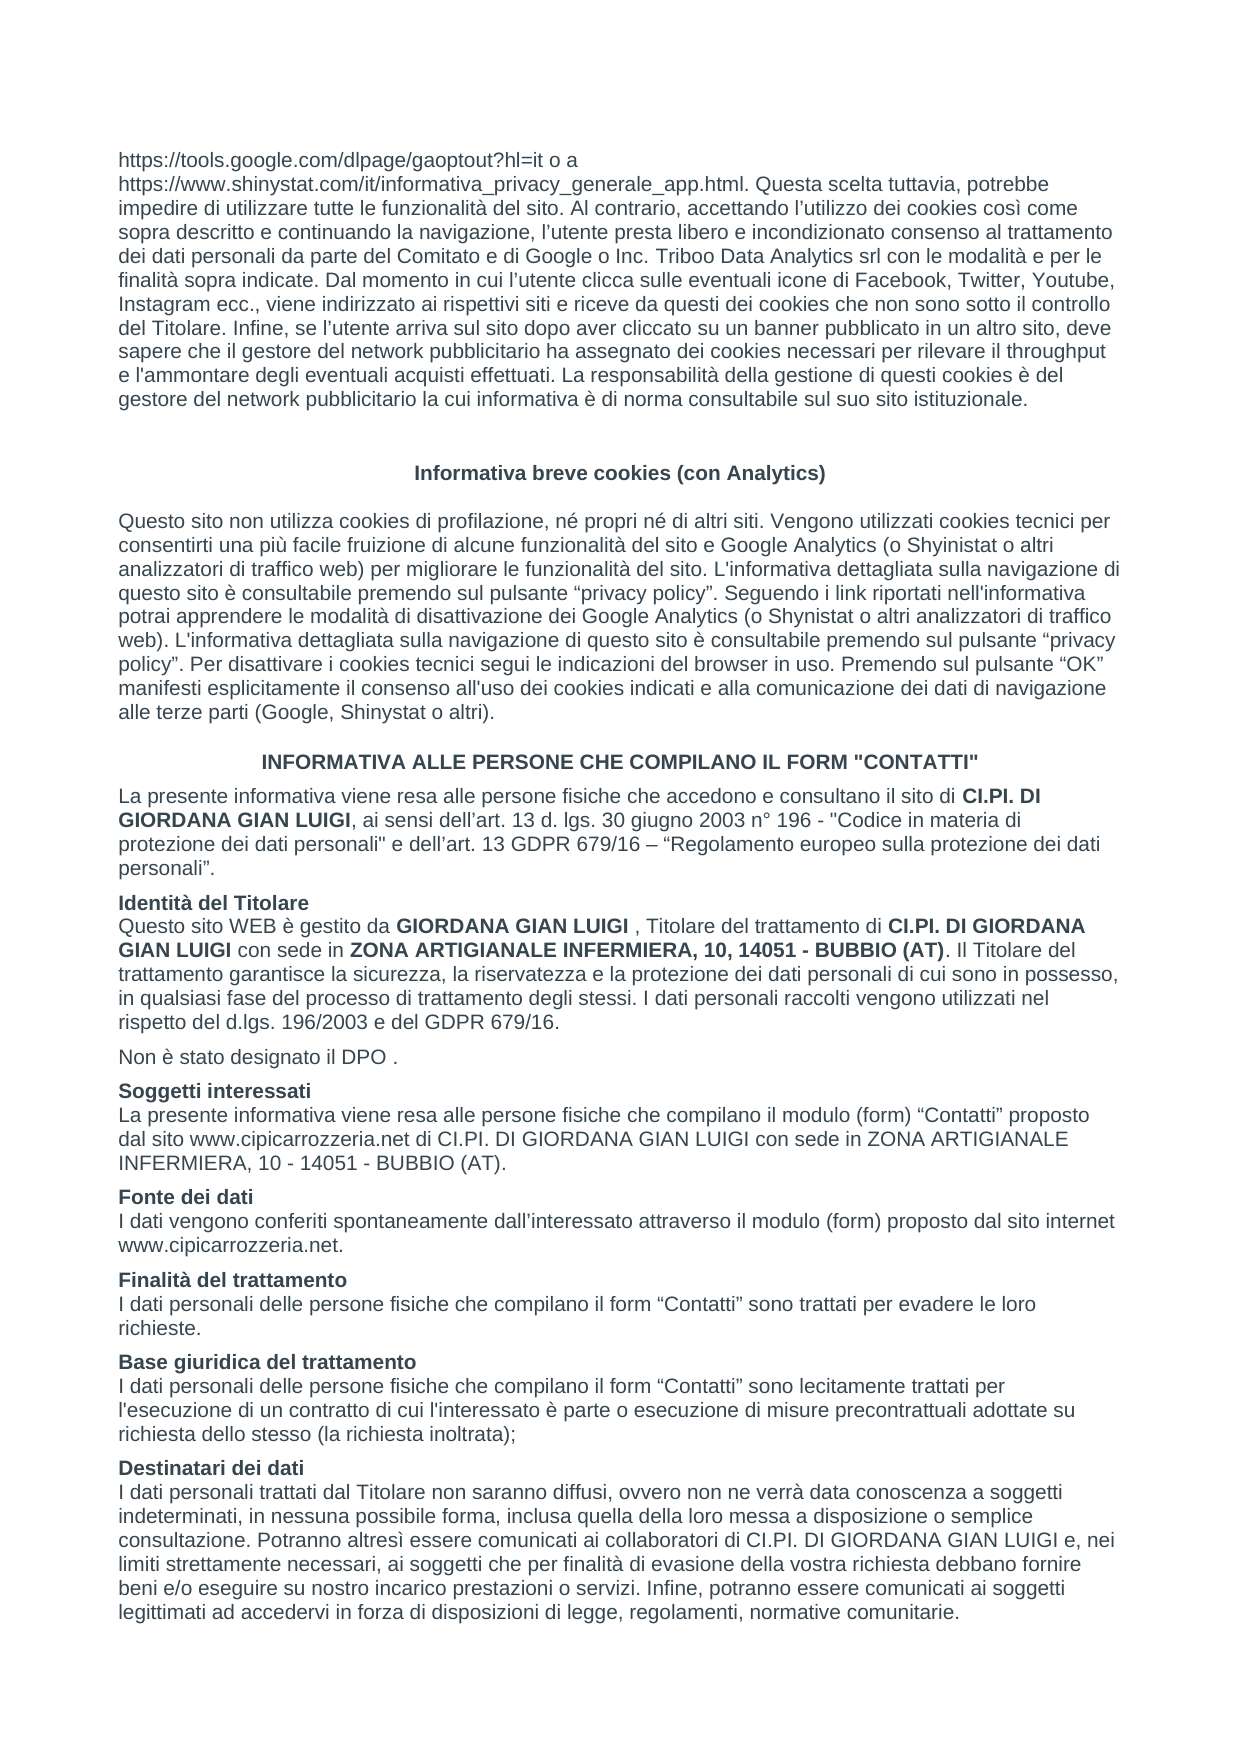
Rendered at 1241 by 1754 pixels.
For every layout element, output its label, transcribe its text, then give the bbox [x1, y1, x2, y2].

text https://tools.google.com/dlpage/gaoptout?hl=it o a https://www.shinystat.com/it/informativa_privacy_generale_app.html. Questa scelta tuttavia, potrebbe impedire di utilizzare tutte le funzionalità del sito. Al contrario, accettando l’utilizzo dei cookies così come sopra descritto e continuando la navigazione, l’utente presta libero e incondizionato consenso al trattamento dei dati personali da parte del Comitato e di Google o Inc. Triboo Data Analytics srl con le modalità e per le finalità sopra indicate. Dal momento in cui l’utente clicca sulle eventuali icone di Facebook, Twitter, Youtube, Instagram ecc., viene indirizzato ai rispettivi siti e riceve da questi dei cookies che non sono sotto il controllo del Titolare. Infine, se l’utente arriva sul sito dopo aver cliccato su un banner pubblicato in un altro sito, deve sapere che il gestore del network pubblicitario ha assegnato dei cookies necessari per rilevare il throughput e l'ammontare degli eventuali acquisti effettuati. La responsabilità della gestione di questi cookies è del gestore del network pubblicitario la cui informativa è di norma consultabile sul suo sito istituzionale. [118, 148, 1122, 411]
text Identità del Titolare Questo sito WEB è gestito da GIORDANA GIAN LUIGI , Titolare del trattamento di CI.PI. DI GIORDANA GIAN LUIGI con sede in ZONA ARTIGIANALE INFERMIERA, 10, 14051 - BUBBIO (AT). Il Titolare del trattamento garantisce la sicurezza, la riservatezza e la protezione dei dati personali di cui sono in possesso, in qualsiasi fase del processo di trattamento degli stessi. I dati personali raccolti vengono utilizzati nel rispetto del d.lgs. 196/2003 e del GDPR 679/16. [118, 890, 1122, 1034]
text Fonte dei dati I dati vengono conferiti spontaneamente dall’interessato attraverso il modulo (form) proposto dal sito internet www.cipicarrozzeria.net. [118, 1185, 1122, 1257]
text INFORMATIVA ALLE PERSONE CHE COMPILANO IL FORM "CONTATTI" [118, 750, 1122, 774]
text Soggetti interessati La presente informativa viene resa alle persone fisiche che compilano il modulo (form) “Contatti” proposto dal sito www.cipicarrozzeria.net di CI.PI. DI GIORDANA GIAN LUIGI con sede in ZONA ARTIGIANALE INFERMIERA, 10 - 14051 - BUBBIO (AT). [118, 1079, 1122, 1175]
text Non è stato designato il DPO . [118, 1044, 1122, 1068]
text Informativa breve cookies (con Analytics) [118, 461, 1122, 484]
text Questo sito non utilizza cookies di profilazione, né propri né di altri siti. Vengono utilizzati cookies tecnici per consentirti una più facile fruizione di alcune funzionalità del sito e Google Analytics (o Shyinistat o altri analizzatori di traffico web) per migliorare le funzionalità del sito. L'informativa dettagliata sulla navigazione di questo sito è consultabile premendo sul pulsante “privacy policy”. Seguendo i link riportati nell'informativa potrai apprendere le modalità di disattivazione dei Google Analytics (o Shynistat o altri analizzatori di traffico web). L'informativa dettagliata sulla navigazione di questo sito è consultabile premendo sul pulsante “privacy policy”. Per disattivare i cookies tecnici segui le indicazioni del browser in uso. Premendo sul pulsante “OK” manifesti esplicitamente il consenso all'uso dei cookies indicati e alla comunicazione dei dati di navigazione alle terze parti (Google, Shinystat o altri). [118, 508, 1122, 724]
text Base giuridica del trattamento I dati personali delle persone fisiche che compilano il form “Contatti” sono lecitamente trattati per l'esecuzione di un contratto di cui l'interessato è parte o esecuzione di misure precontrattuali adottate su richiesta dello stesso (la richiesta inoltrata); [118, 1350, 1122, 1446]
text La presente informativa viene resa alle persone fisiche che accedono e consultano il sito di CI.PI. DI GIORDANA GIAN LUIGI, ai sensi dell’art. 13 d. lgs. 30 giugno 2003 n° 196 - "Codice in materia di protezione dei dati personali" e dell’art. 13 GDPR 679/16 – “Regolamento europeo sulla protezione dei dati personali”. [118, 784, 1122, 880]
text Finalità del trattamento I dati personali delle persone fisiche che compilano il form “Contatti” sono trattati per evadere le loro richieste. [118, 1267, 1122, 1339]
text Destinatari dei dati I dati personali trattati dal Titolare non saranno diffusi, ovvero non ne verrà data conoscenza a soggetti indeterminati, in nessuna possibile forma, inclusa quella della loro messa a disposizione o semplice consultazione. Potranno altresì essere comunicati ai collaboratori di CI.PI. DI GIORDANA GIAN LUIGI e, nei limiti strettamente necessari, ai soggetti che per finalità di evasione della vostra richiesta debbano fornire beni e/o eseguire su nostro incarico prestazioni o servizi. Infine, potranno essere comunicati ai soggetti legittimati ad accedervi in forza di disposizioni di legge, regolamenti, normative comunitarie. [118, 1456, 1122, 1624]
